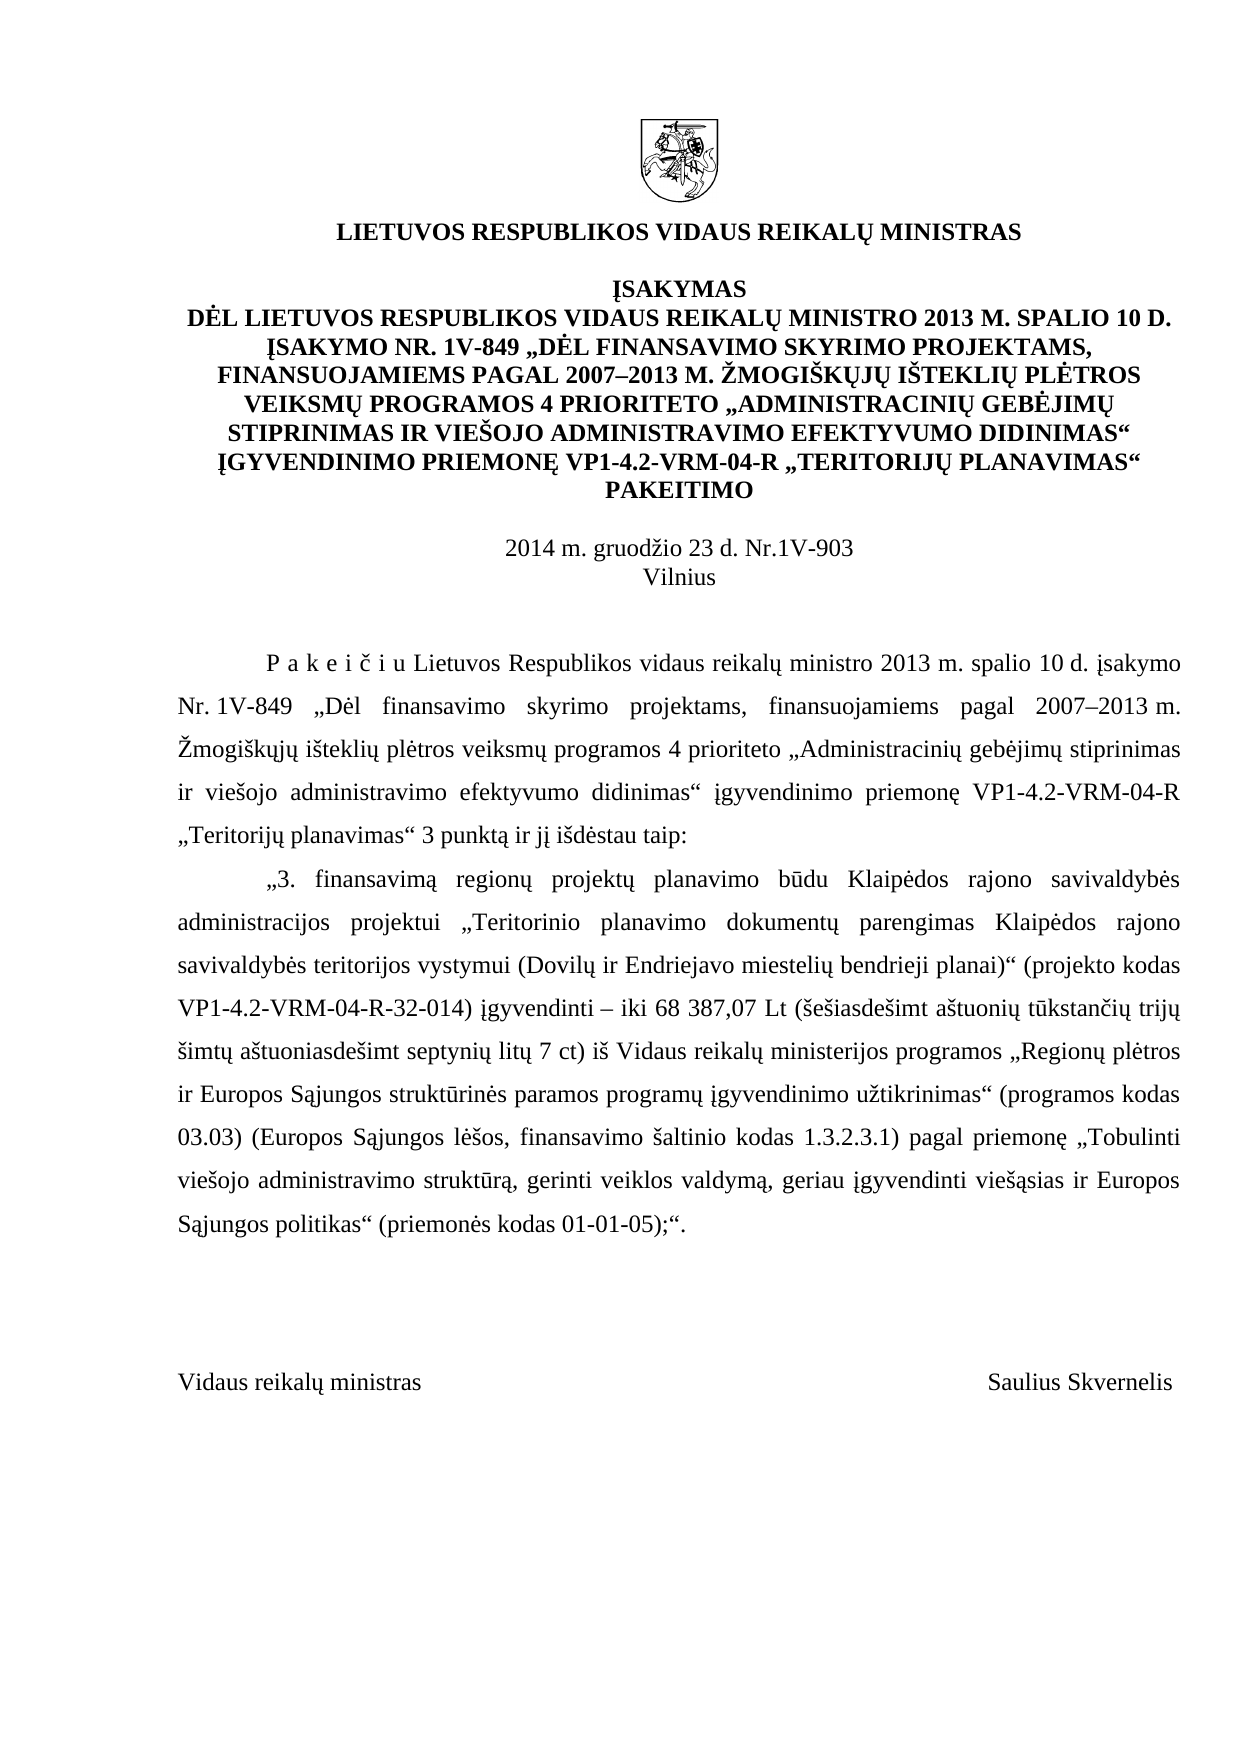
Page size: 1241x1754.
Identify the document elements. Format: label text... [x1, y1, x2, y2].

text Vilnius [177, 562, 1181, 591]
text ĮSAKYMAS [177, 274, 1181, 303]
text P a k e i č i u Lietuvos Respublikos vidaus reikalų ministro 2013 m. spalio 10 d. įsakymo Nr. 1V-849 „Dėl finansavimo skyrimo projektams, finansuojamiems pagal 2007–2013 m. Žmogiškųjų išteklių plėtros veiksmų programos 4 prioriteto „Administracinių gebėjimų stiprinimas ir viešojo administravimo efektyvumo didinimas“ įgyvendinimo priemonę VP1-4.2-VRM-04-R „Teritorijų planavimas“ 3 punktą ir jį išdėstau taip: [177, 648, 1181, 849]
text DĖL Lietuvos Respublikos vidaus reikalų ministro 2013 m. SPALIO 10 d. įsakymo Nr. 1V-849 „DĖL FINANSAVIMO SKYRIMO PROJEKTams, FINANSUOJAMiems PAGAL 2007–2013 m. ŽMOGIŠKŲJŲ IŠTEKLIŲ PLĖTROs VEIKSMŲ PROGRAMOS 4 PRIORITETO „ADMINISTRACINIŲ GEBĖJIMŲ STIPRINIMAS IR VIEŠOJO ADMINISTRAVIMO EFEKTYVUMO DIDINIMAS“ ĮGYVENDINIMO PRIEMONĘ VP1-4.2-VRM-04-R „TERITORIJŲ PLANAVIMAS“ PAKEITIMO [177, 303, 1181, 504]
text „3. finansavimą regionų projektų planavimo būdu Klaipėdos rajono savivaldybės administracijos projektui „Teritorinio planavimo dokumentų parengimas Klaipėdos rajono savivaldybės teritorijos vystymui (Dovilų ir Endriejavo miestelių bendrieji planai)“ (projekto kodas VP1-4.2-VRM-04-R-32-014) įgyvendinti – iki 68 387,07 Lt (šešiasdešimt aštuonių tūkstančių trijų šimtų aštuoniasdešimt septynių litų 7 ct) iš Vidaus reikalų ministerijos programos „Regionų plėtros ir Europos Sąjungos struktūrinės paramos programų įgyvendinimo užtikrinimas“ (programos kodas 03.03) (Europos Sąjungos lėšos, finansavimo šaltinio kodas 1.3.2.3.1) pagal priemonę „Tobulinti viešojo administravimo struktūrą, gerinti veiklos valdymą, geriau įgyvendinti viešąsias ir Europos Sąjungos politikas“ (priemonės kodas 01-01-05);“. [177, 864, 1181, 1237]
text LIETUVOS RESPUBLIKOS VIDAUS REIKALŲ MINISTRAS [177, 217, 1181, 246]
text Vidaus reikalų ministras Saulius Skvernelis [177, 1367, 1181, 1396]
text 2014 m. gruodžio 23 d. Nr.1V-903 [177, 533, 1181, 562]
